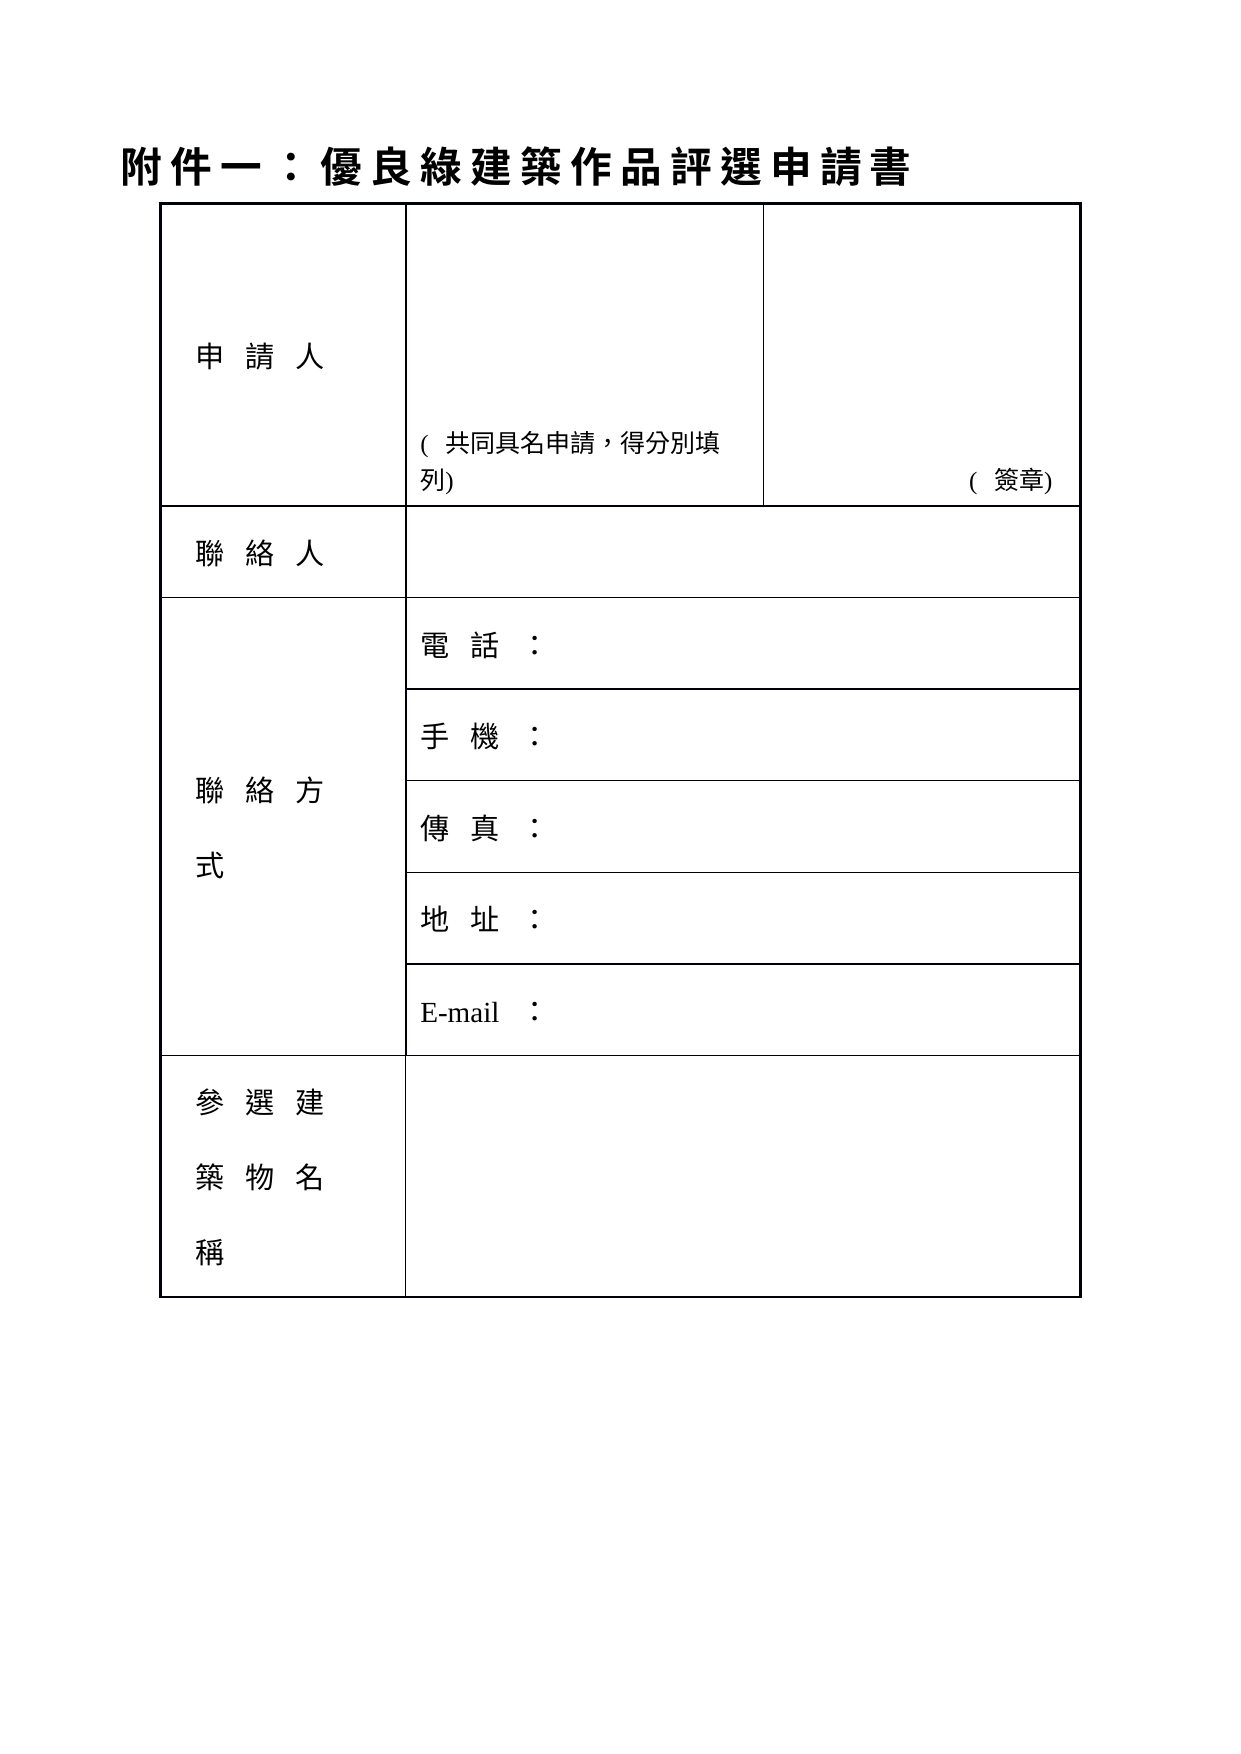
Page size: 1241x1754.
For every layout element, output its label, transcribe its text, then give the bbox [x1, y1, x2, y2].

table_cell [406, 1056, 1079, 1296]
table_cell [407, 507, 1079, 597]
text 附件一：優良綠建築作品評選申請書 [120, 127, 1120, 202]
table_cell 傳真： [407, 781, 1079, 871]
table_cell 地址： [407, 873, 1079, 963]
table_header (共同具名申請，得分別填列) [407, 205, 763, 505]
table_header (簽章) [764, 205, 1079, 505]
table_cell 聯絡人 [162, 507, 405, 597]
table_header 申請人 [162, 205, 405, 505]
table_cell E-mail： [407, 965, 1079, 1054]
table_cell 聯絡方式 [162, 598, 405, 1054]
table_cell 手機： [407, 690, 1079, 780]
table_cell 參選建築物名稱 [162, 1056, 405, 1296]
table_cell 電話： [407, 598, 1079, 688]
